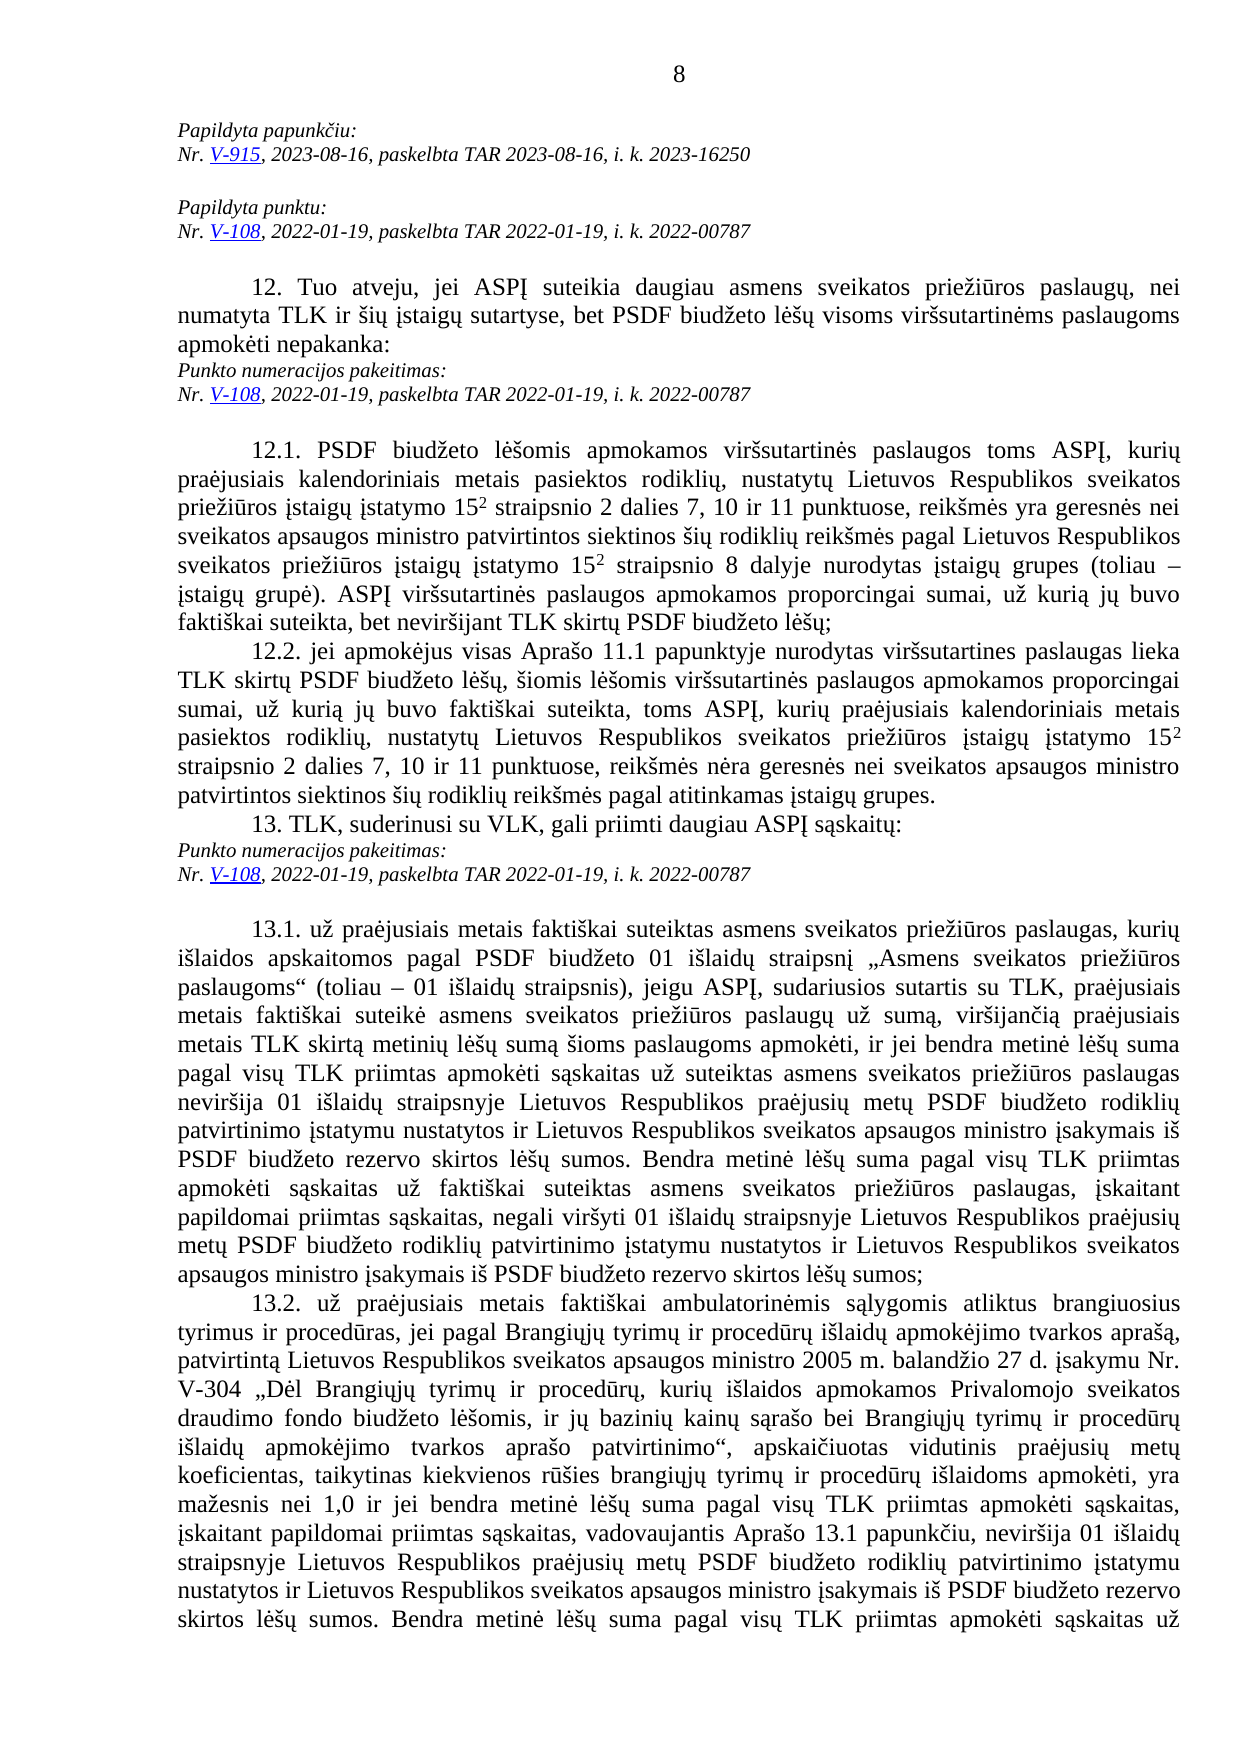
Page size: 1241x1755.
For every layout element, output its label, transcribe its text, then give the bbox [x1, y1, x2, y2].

text Nr. V-108, 2022-01-19, paskelbta TAR 2022-01-19, i. k. 2022-00787 [177, 219, 1181, 243]
text 13.2. už praėjusiais metais faktiškai ambulatorinėmis sąlygomis atliktus brangiuosius tyrimus ir procedūras, jei pagal Brangiųjų tyrimų ir procedūrų išlaidų apmokėjimo tvarkos aprašą, patvirtintą Lietuvos Respublikos sveikatos apsaugos ministro 2005 m. balandžio 27 d. įsakymu Nr. V-304 „Dėl Brangiųjų tyrimų ir procedūrų, kurių išlaidos apmokamos Privalomojo sveikatos draudimo fondo biudžeto lėšomis, ir jų bazinių kainų sąrašo bei Brangiųjų tyrimų ir procedūrų išlaidų apmokėjimo tvarkos aprašo patvirtinimo“, apskaičiuotas vidutinis praėjusių metų koeficientas, taikytinas kiekvienos rūšies brangiųjų tyrimų ir procedūrų išlaidoms apmokėti, yra mažesnis nei 1,0 ir jei bendra metinė lėšų suma pagal visų TLK priimtas apmokėti sąskaitas, įskaitant papildomai priimtas sąskaitas, vadovaujantis Aprašo 13.1 papunkčiu, neviršija 01 išlaidų straipsnyje Lietuvos Respublikos praėjusių metų PSDF biudžeto rodiklių patvirtinimo įstatymu nustatytos ir Lietuvos Respublikos sveikatos apsaugos ministro įsakymais iš PSDF biudžeto rezervo skirtos lėšų sumos. Bendra metinė lėšų suma pagal visų TLK priimtas apmokėti sąskaitas už [177, 1288, 1181, 1633]
text Papildyta punktu: [177, 195, 1181, 219]
text Punkto numeracijos pakeitimas: [177, 358, 1181, 382]
text 12. Tuo atveju, jei ASPĮ suteikia daugiau asmens sveikatos priežiūros paslaugų, nei numatyta TLK ir šių įstaigų sutartyse, bet PSDF biudžeto lėšų visoms viršsutartinėms paslaugoms apmokėti nepakanka: [177, 272, 1181, 358]
text Nr. V-108, 2022-01-19, paskelbta TAR 2022-01-19, i. k. 2022-00787 [177, 382, 1181, 406]
text 13. TLK, suderinusi su VLK, gali priimti daugiau ASPĮ sąskaitų: [177, 809, 1181, 837]
text 12.1. PSDF biudžeto lėšomis apmokamos viršsutartinės paslaugos toms ASPĮ, kurių praėjusiais kalendoriniais metais pasiektos rodiklių, nustatytų Lietuvos Respublikos sveikatos priežiūros įstaigų įstatymo 152 straipsnio 2 dalies 7, 10 ir 11 punktuose, reikšmės yra geresnės nei sveikatos apsaugos ministro patvirtintos siektinos šių rodiklių reikšmės pagal Lietuvos Respublikos sveikatos priežiūros įstaigų įstatymo 152 straipsnio 8 dalyje nurodytas įstaigų grupes (toliau – įstaigų grupė). ASPĮ viršsutartinės paslaugos apmokamos proporcingai sumai, už kurią jų buvo faktiškai suteikta, bet neviršijant TLK skirtų PSDF biudžeto lėšų; [177, 435, 1181, 636]
text Nr. V-108, 2022-01-19, paskelbta TAR 2022-01-19, i. k. 2022-00787 [177, 862, 1181, 886]
text 13.1. už praėjusiais metais faktiškai suteiktas asmens sveikatos priežiūros paslaugas, kurių išlaidos apskaitomos pagal PSDF biudžeto 01 išlaidų straipsnį „Asmens sveikatos priežiūros paslaugoms“ (toliau – 01 išlaidų straipsnis), jeigu ASPĮ, sudariusios sutartis su TLK, praėjusiais metais faktiškai suteikė asmens sveikatos priežiūros paslaugų už sumą, viršijančią praėjusiais metais TLK skirtą metinių lėšų sumą šioms paslaugoms apmokėti, ir jei bendra metinė lėšų suma pagal visų TLK priimtas apmokėti sąskaitas už suteiktas asmens sveikatos priežiūros paslaugas neviršija 01 išlaidų straipsnyje Lietuvos Respublikos praėjusių metų PSDF biudžeto rodiklių patvirtinimo įstatymu nustatytos ir Lietuvos Respublikos sveikatos apsaugos ministro įsakymais iš PSDF biudžeto rezervo skirtos lėšų sumos. Bendra metinė lėšų suma pagal visų TLK priimtas apmokėti sąskaitas už faktiškai suteiktas asmens sveikatos priežiūros paslaugas, įskaitant papildomai priimtas sąskaitas, negali viršyti 01 išlaidų straipsnyje Lietuvos Respublikos praėjusių metų PSDF biudžeto rodiklių patvirtinimo įstatymu nustatytos ir Lietuvos Respublikos sveikatos apsaugos ministro įsakymais iš PSDF biudžeto rezervo skirtos lėšų sumos; [177, 914, 1181, 1288]
text Nr. V-915, 2023-08-16, paskelbta TAR 2023-08-16, i. k. 2023-16250 [177, 142, 1181, 166]
text Punkto numeracijos pakeitimas: [177, 837, 1181, 862]
text Papildyta papunkčiu: [177, 118, 1181, 142]
text 12.2. jei apmokėjus visas Aprašo 11.1 papunktyje nurodytas viršsutartines paslaugas lieka TLK skirtų PSDF biudžeto lėšų, šiomis lėšomis viršsutartinės paslaugos apmokamos proporcingai sumai, už kurią jų buvo faktiškai suteikta, toms ASPĮ, kurių praėjusiais kalendoriniais metais pasiektos rodiklių, nustatytų Lietuvos Respublikos sveikatos priežiūros įstaigų įstatymo 152 straipsnio 2 dalies 7, 10 ir 11 punktuose, reikšmės nėra geresnės nei sveikatos apsaugos ministro patvirtintos siektinos šių rodiklių reikšmės pagal atitinkamas įstaigų grupes. [177, 636, 1181, 809]
